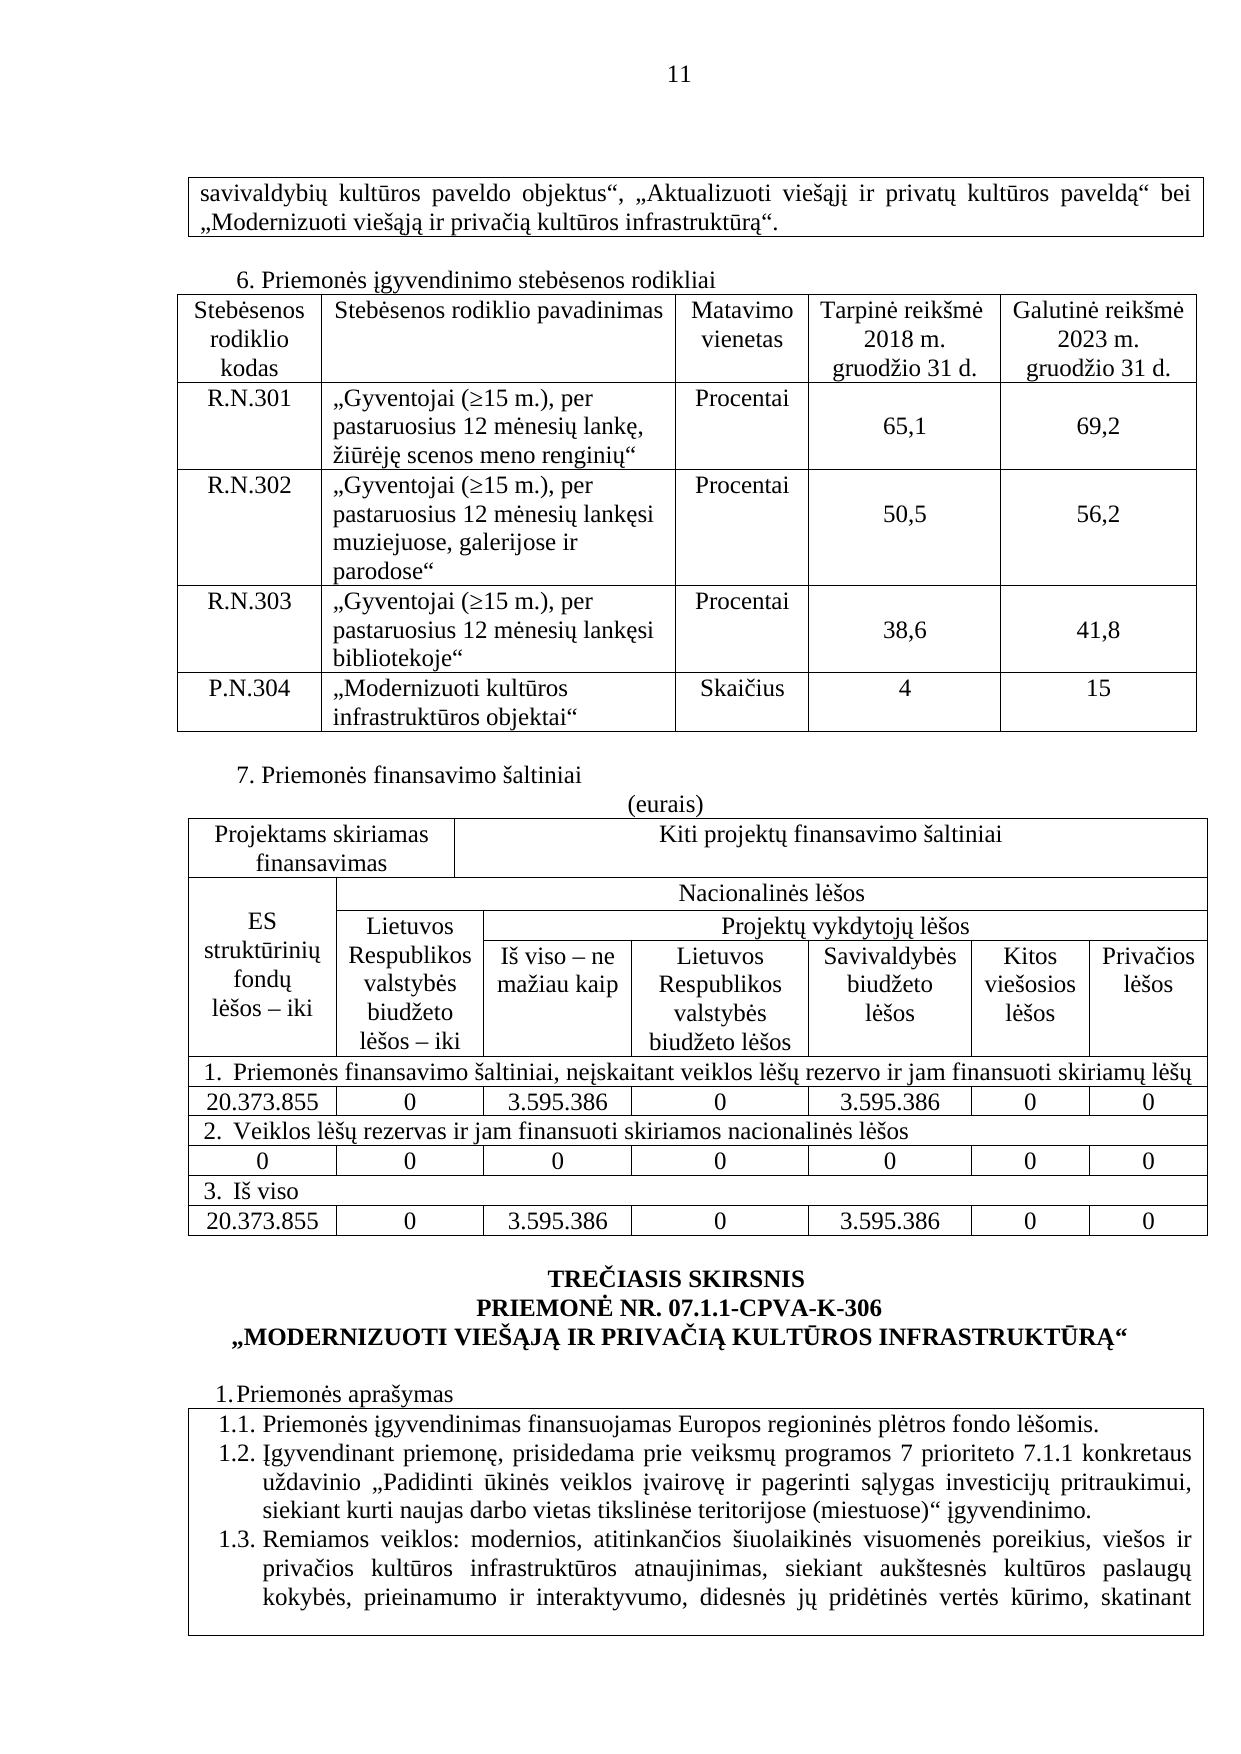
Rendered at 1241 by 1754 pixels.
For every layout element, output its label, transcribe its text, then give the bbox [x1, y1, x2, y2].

table_cell 1. Priemonės finansavimo šaltiniai, neįskaitant veiklos lėšų rezervo ir jam finansuoti skiriamų lėšų [189, 1057, 1207, 1086]
table_cell 3.595.386 [809, 1087, 971, 1115]
table_cell Kitos viešosios lėšos [972, 941, 1089, 1056]
table_cell 0 [972, 1146, 1089, 1175]
table_cell 0 [632, 1146, 808, 1175]
table_cell 0 [809, 1146, 971, 1175]
table_cell ES struktūrinių fondų lėšos – iki [189, 878, 336, 1056]
table_cell „Gyventojai (≥15 m.), per pastaruosius 12 mėnesių lankęsi bibliotekoje“ [322, 586, 675, 672]
table_header Galutinė reikšmė 2023 m. gruodžio 31 d. [1001, 295, 1196, 382]
table_cell 0 [337, 1146, 483, 1175]
table_cell 3. Iš viso [189, 1176, 1207, 1205]
table_cell Privačios lėšos [1090, 941, 1207, 1056]
table_cell 3.595.386 [484, 1206, 631, 1234]
table_header Kiti projektų finansavimo šaltiniai [455, 819, 1207, 877]
table_cell 0 [1090, 1087, 1207, 1115]
table_header Stebėsenos rodiklio kodas [178, 295, 321, 382]
table_cell 4 [809, 673, 1000, 731]
table_header 1.1. Priemonės įgyvendinimas finansuojamas Europos regioninės plėtros fondo lėšomis. [189, 1409, 1203, 1438]
table_cell 0 [484, 1146, 631, 1175]
table_cell 0 [337, 1087, 483, 1115]
table_cell „Modernizuoti kultūros infrastruktūros objektai“ [322, 673, 675, 731]
table_cell Lietuvos Respublikos valstybės biudžeto lėšos [632, 941, 808, 1056]
table_cell Lietuvos Respublikos valstybės biudžeto lėšos – iki [337, 911, 483, 1056]
table_header Projektams skiriamas finansavimas [189, 819, 454, 877]
table_cell 0 [972, 1206, 1089, 1234]
table_cell Iš viso – ne mažiau kaip [484, 941, 631, 1056]
table_cell 20.373.855 [189, 1087, 336, 1115]
text TREČIASIS SKIRSNIS [177, 1264, 1181, 1293]
text 1. Priemonės aprašymas [215, 1379, 1181, 1408]
table_cell 0 [189, 1146, 336, 1175]
table_cell Savivaldybės biudžeto lėšos [809, 941, 971, 1056]
table_cell 65,1 [809, 383, 1000, 469]
table_cell 1.2. Įgyvendinant priemonę, prisidedama prie veiksmų programos 7 prioriteto 7.1.1 konkretaus uždavinio „Padidinti ūkinės veiklos įvairovę ir pagerinti sąlygas investicijų pritraukimui, siekiant kurti naujas darbo vietas tikslinėse teritorijose (miestuose)“ įgyvendinimo. [189, 1438, 1203, 1524]
table_cell 3.595.386 [484, 1087, 631, 1115]
table_cell Skaičius [676, 673, 808, 731]
table_cell 56,2 [1001, 470, 1196, 585]
text PRIEMONĖ NR. 07.1.1-CPVA-K-306 „MODERNIZUOTI VIEŠĄJĄ IR PRIVAČIĄ KULTŪROS INFRASTRUKTŪRĄ“ [177, 1293, 1181, 1351]
table_cell 69,2 [1001, 383, 1196, 469]
table_cell 41,8 [1001, 586, 1196, 672]
table_cell Procentai [676, 586, 808, 672]
table_cell 15 [1001, 673, 1196, 731]
table_cell 2. Veiklos lėšų rezervas ir jam finansuoti skiriamos nacionalinės lėšos [189, 1116, 1207, 1145]
table_cell 0 [972, 1087, 1089, 1115]
table_header Stebėsenos rodiklio pavadinimas [322, 295, 675, 382]
table_cell 50,5 [809, 470, 1000, 585]
table_cell „Gyventojai (≥15 m.), per pastaruosius 12 mėnesių lankęsi muziejuose, galerijose ir parodose“ [322, 470, 675, 585]
table_cell Procentai [676, 470, 808, 585]
table_cell 38,6 [809, 586, 1000, 672]
table_cell R.N.303 [178, 586, 321, 672]
table_cell Procentai [676, 383, 808, 469]
table_cell 0 [1090, 1146, 1207, 1175]
table_cell 0 [1090, 1206, 1207, 1234]
table_cell P.N.304 [178, 673, 321, 731]
text (eurais) [177, 789, 1181, 818]
table_cell 20.373.855 [189, 1206, 336, 1234]
table_cell „Gyventojai (≥15 m.), per pastaruosius 12 mėnesių lankę, žiūrėję scenos meno renginių“ [322, 383, 675, 469]
table_cell Nacionalinės lėšos [337, 878, 1207, 910]
table_header savivaldybių kultūros paveldo objektus“, „Aktualizuoti viešąjį ir privatų kultūros paveldą“ bei „Modernizuoti viešąją ir privačią kultūros infrastruktūrą“. [189, 178, 1203, 236]
table_cell Projektų vykdytojų lėšos [484, 911, 1207, 940]
table_cell 3.595.386 [809, 1206, 971, 1234]
table_cell R.N.302 [178, 470, 321, 585]
table_header Tarpinė reikšmė 2018 m. gruodžio 31 d. [809, 295, 1000, 382]
text 6. Priemonės įgyvendinimo stebėsenos rodikliai [177, 266, 1181, 294]
table_cell 0 [337, 1206, 483, 1234]
table_header Matavimo vienetas [676, 295, 808, 382]
table_cell R.N.301 [178, 383, 321, 469]
table_cell 0 [632, 1206, 808, 1234]
table_cell 0 [632, 1087, 808, 1115]
text 7. Priemonės finansavimo šaltiniai [177, 761, 1181, 789]
table_cell 1.3. Remiamos veiklos: modernios, atitinkančios šiuolaikinės visuomenės poreikius, viešos ir privačios kultūros infrastruktūros atnaujinimas, siekiant aukštesnės kultūros paslaugų kokybės, prieinamumo ir interaktyvumo, didesnės jų pridėtinės vertės kūrimo, skatinant [189, 1524, 1203, 1635]
